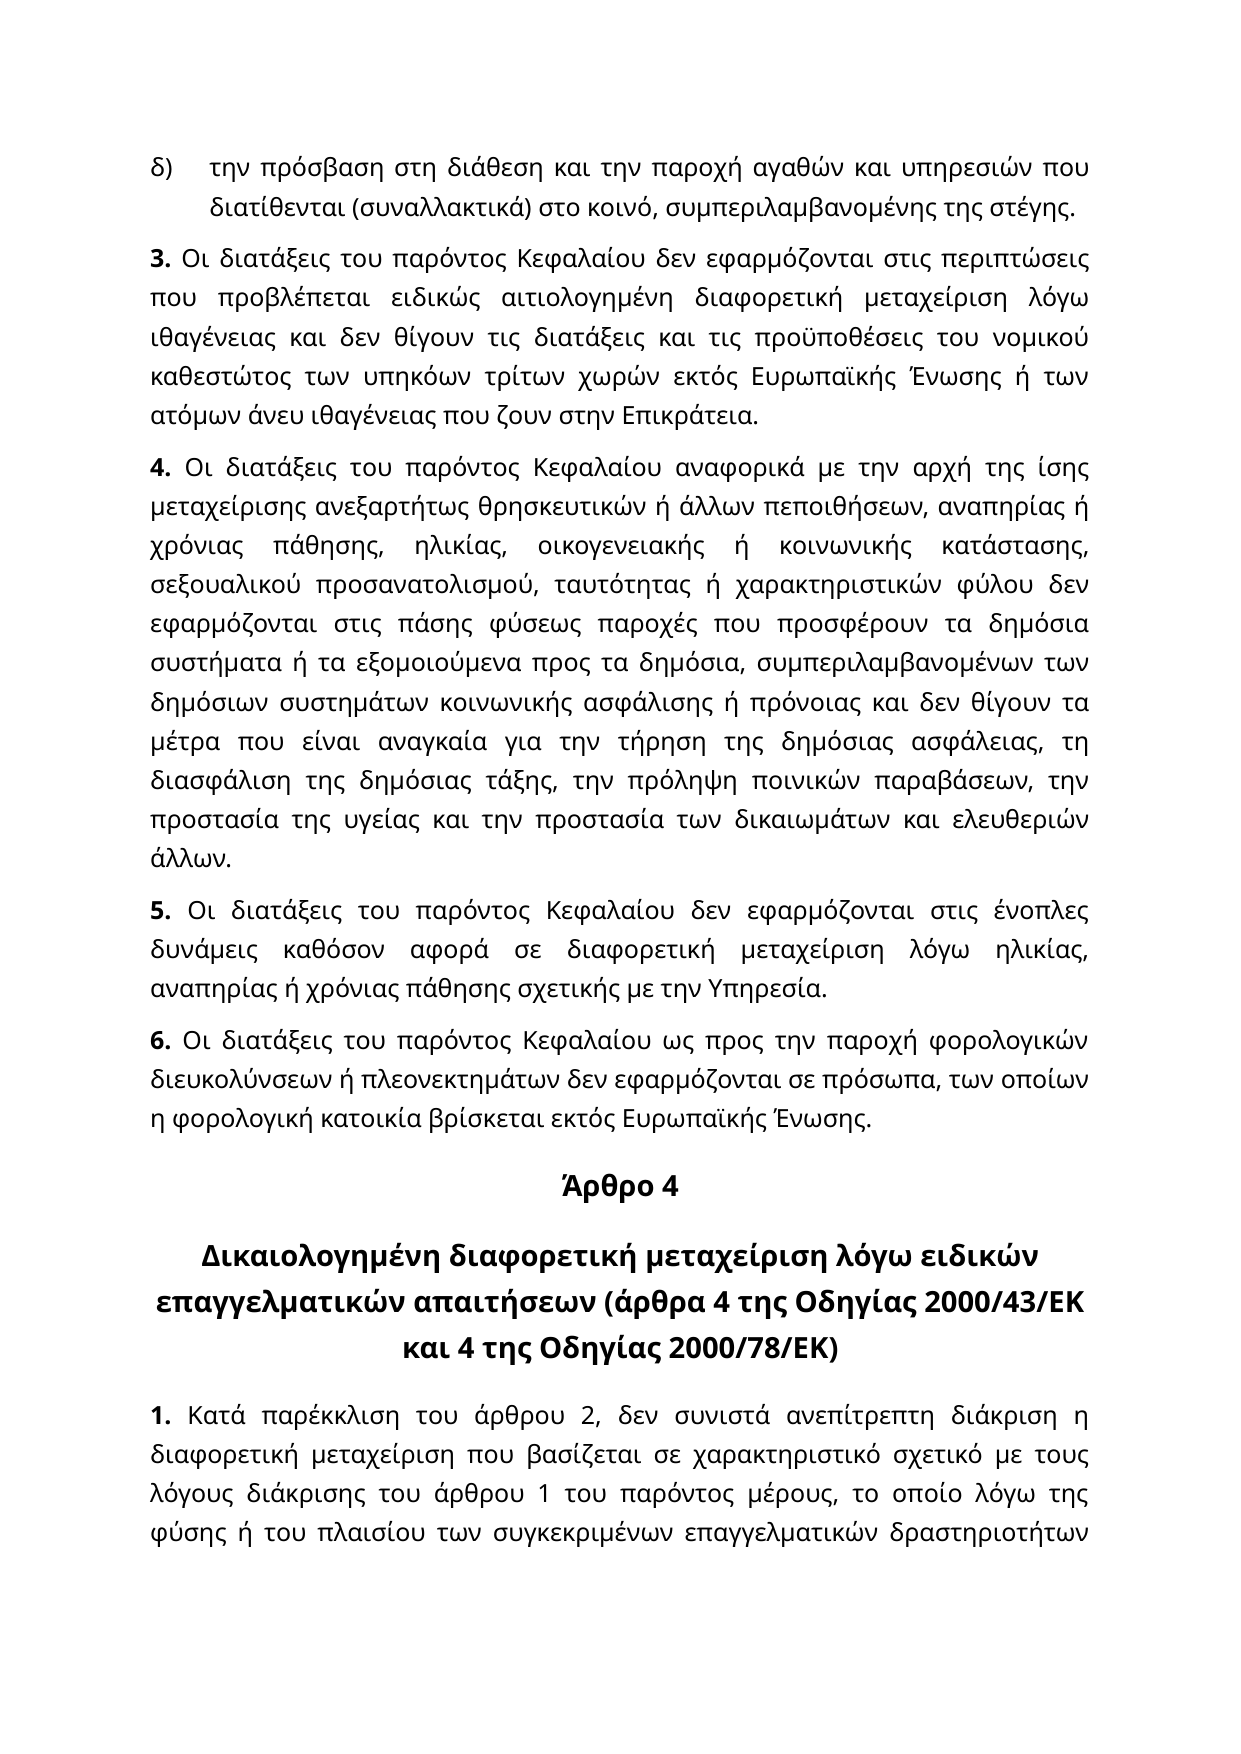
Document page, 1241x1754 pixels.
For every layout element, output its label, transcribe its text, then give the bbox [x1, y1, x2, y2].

subtitle Άρθρο 4 [150, 1165, 1090, 1205]
text 1. Κατά παρέκκλιση του άρθρου 2, δεν συνιστά ανεπίτρεπτη διάκριση η διαφορετική μεταχείριση που βασίζεται σε χαρακτηριστικό σχετικό με τους λόγους διάκρισης του άρθρου 1 του παρόντος μέρους, το οποίο λόγω της φύσης ή του πλαισίου των συγκεκριμένων επαγγελματικών δραστηριοτήτων [150, 1397, 1090, 1549]
text 3. Οι διατάξεις του παρόντος Κεφαλαίου δεν εφαρμόζονται στις περιπτώσεις που προβλέπεται ειδικώς αιτιολογημένη διαφορετική μεταχείριση λόγω ιθαγένειας και δεν θίγουν τις διατάξεις και τις προϋποθέσεις του νομικού καθεστώτος των υπηκόων τρίτων χωρών εκτός Ευρωπαϊκής Ένωσης ή των ατόμων άνευ ιθαγένειας που ζουν στην Επικράτεια. [150, 241, 1090, 432]
text 6. Οι διατάξεις του παρόντος Κεφαλαίου ως προς την παροχή φορολογικών διευκολύνσεων ή πλεονεκτημάτων δεν εφαρμόζονται σε πρόσωπα, των οποίων η φορολογική κατοικία βρίσκεται εκτός Ευρωπαϊκής Ένωσης. [150, 1022, 1090, 1135]
subtitle Δικαιολογημένη διαφορετική μεταχείριση λόγω ειδικών επαγγελματικών απαιτήσεων (άρθρα 4 της Οδηγίας 2000/43/ΕΚ και 4 της Οδηγίας 2000/78/ΕΚ) [150, 1236, 1090, 1367]
text 4. Οι διατάξεις του παρόντος Κεφαλαίου αναφορικά με την αρχή της ίσης μεταχείρισης ανεξαρτήτως θρησκευτικών ή άλλων πεποιθήσεων, αναπηρίας ή χρόνιας πάθησης, ηλικίας, οικογενειακής ή κοινωνικής κατάστασης, σεξουαλικού προσανατολισμού, ταυτότητας ή χαρακτηριστικών φύλου δεν εφαρμόζονται στις πάσης φύσεως παροχές που προσφέρουν τα δημόσια συστήματα ή τα εξομοιούμενα προς τα δημόσια, συμπεριλαμβανομένων των δημόσιων συστημάτων κοινωνικής ασφάλισης ή πρόνοιας και δεν θίγουν τα μέτρα που είναι αναγκαία για την τήρηση της δημόσιας ασφάλειας, τη διασφάλιση της δημόσιας τάξης, την πρόληψη ποινικών παραβάσεων, την προστασία της υγείας και την προστασία των δικαιωμάτων και ελευθεριών άλλων. [150, 449, 1090, 875]
text 5. Οι διατάξεις του παρόντος Κεφαλαίου δεν εφαρμόζονται στις ένοπλες δυνάμεις καθόσον αφορά σε διαφορετική μεταχείριση λόγω ηλικίας, αναπηρίας ή χρόνιας πάθησης σχετικής με την Υπηρεσία. [150, 892, 1090, 1005]
list δ) την πρόσβαση στη διάθεση και την παροχή αγαθών και υπηρεσιών που διατίθενται (συναλλακτικά) στο κοινό, συμπεριλαμβανομένης της στέγης. [150, 150, 1090, 223]
